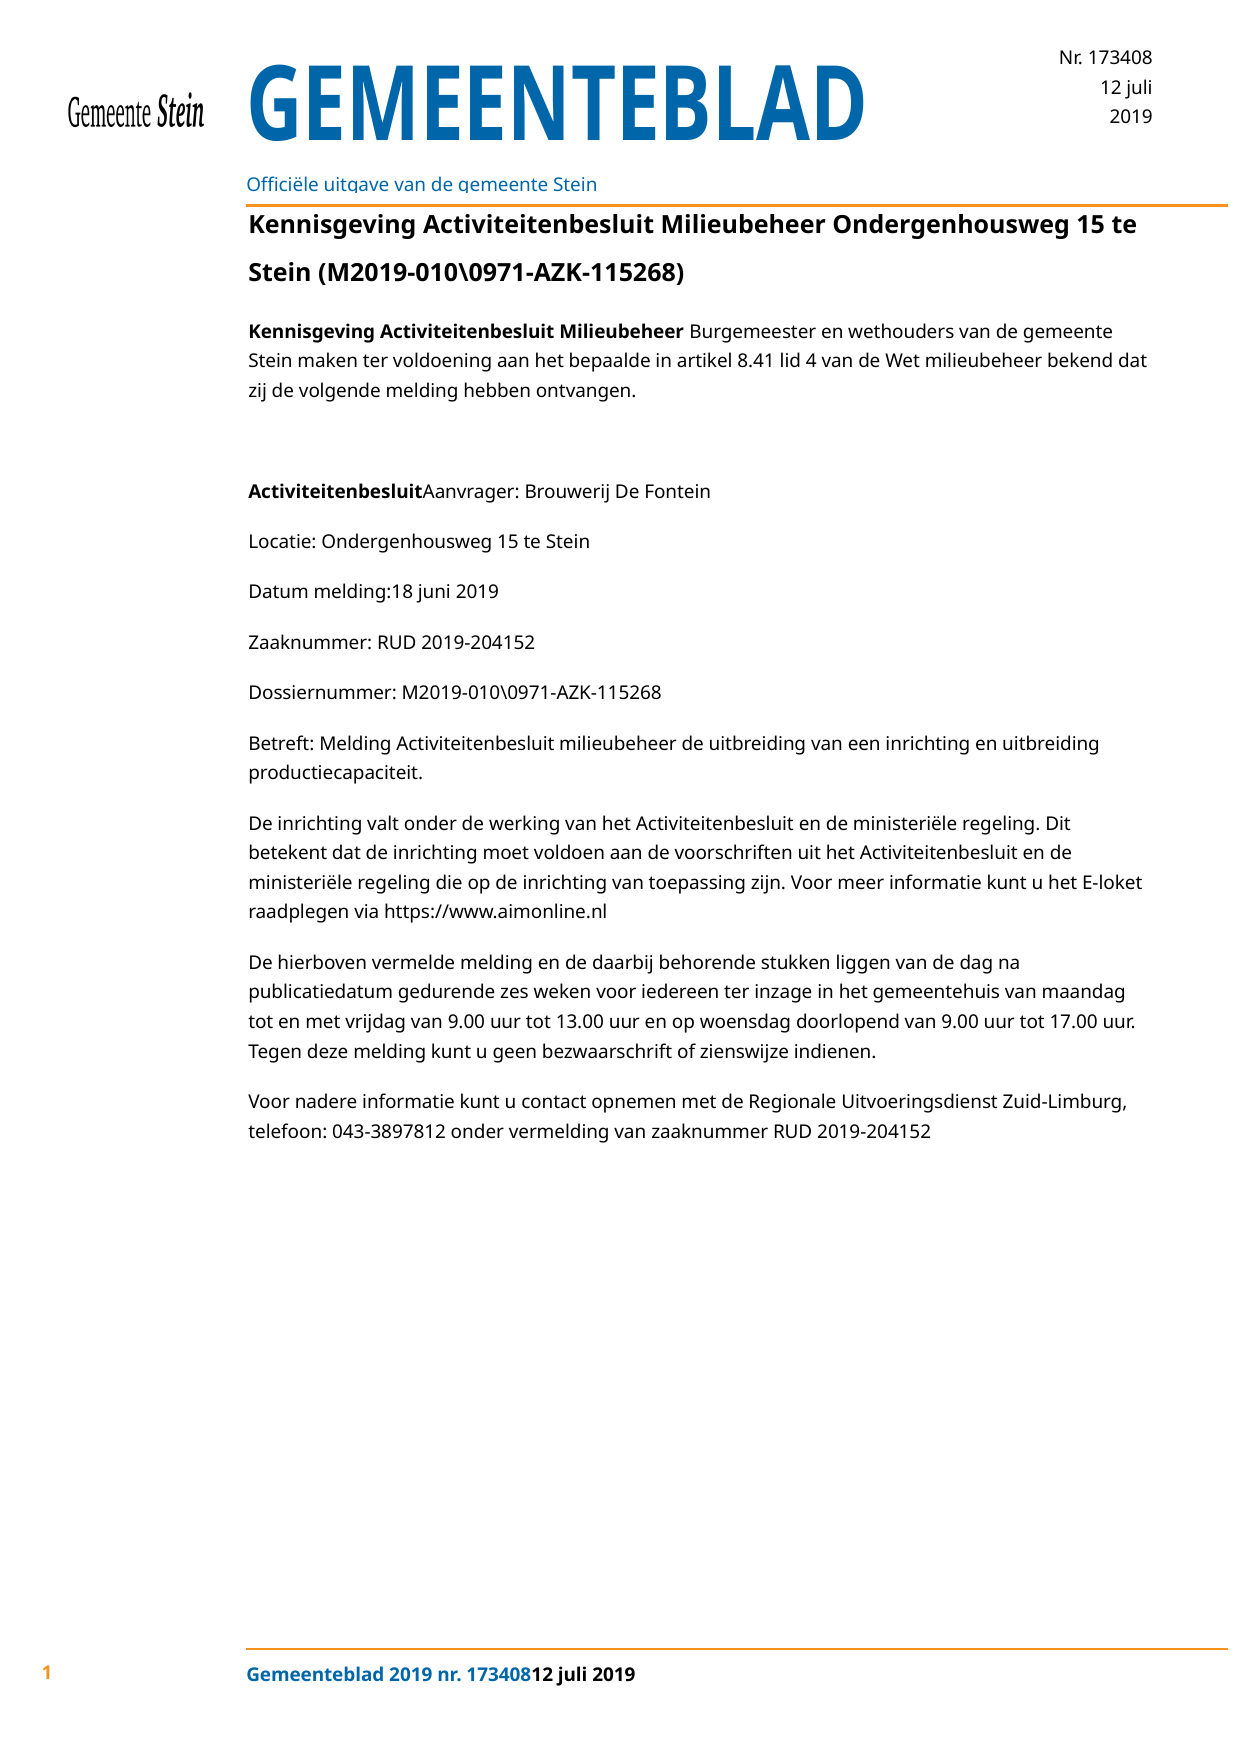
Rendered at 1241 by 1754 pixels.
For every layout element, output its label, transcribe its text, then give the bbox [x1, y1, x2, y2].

text Kennisgeving Activiteitenbesluit Milieubeheer Burgemeester en wethouders van de gemeente Stein maken ter voldoening aan het bepaalde in artikel 8.41 lid 4 van de Wet milieubeheer bekend dat zij de volgende melding hebben ontvangen. [248, 318, 1152, 403]
text De inrichting valt onder de werking van het Activiteitenbesluit en de ministeriële regeling. Dit betekent dat de inrichting moet voldoen aan de voorschriften uit het Activiteitenbesluit en de ministeriële regeling die op de inrichting van toepassing zijn. Voor meer informatie kunt u het E-loket raadplegen via https://www.aimonline.nl [248, 810, 1152, 924]
picture [41, 47, 231, 172]
text Zaaknummer: RUD 2019-204152 [248, 629, 1152, 655]
text Locatie: Ondergenhousweg 15 te Stein [248, 528, 1152, 554]
text Betreft: Melding Activiteitenbesluit milieubeheer de uitbreiding van een inrichting en uitbreiding productiecapaciteit. [248, 730, 1152, 785]
text ActiviteitenbesluitAanvrager: Brouwerij De Fontein [248, 478, 1152, 504]
text Kennisgeving Activiteitenbesluit Milieubeheer Ondergenhousweg 15 te Stein (M2019-010\0971-AZK-115268) [248, 207, 1152, 288]
text Datum melding:18 juni 2019 [248, 579, 1152, 604]
text Dossiernummer: M2019-010\0971-AZK-115268 [248, 679, 1152, 705]
text Voor nadere informatie kunt u contact opnemen met de Regionale Uitvoeringsdienst Zuid-Limburg, telefoon: 043-3897812 onder vermelding van zaaknummer RUD 2019-204152 [248, 1088, 1152, 1144]
text De hierboven vermelde melding en de daarbij behorende stukken liggen van de dag na publicatiedatum gedurende zes weken voor iedereen ter inzage in het gemeentehuis van maandag tot en met vrijdag van 9.00 uur tot 13.00 uur en op woensdag doorlopend van 9.00 uur tot 17.00 uur. Tegen deze melding kunt u geen bezwaarschrift of zienswijze indienen. [248, 949, 1152, 1064]
